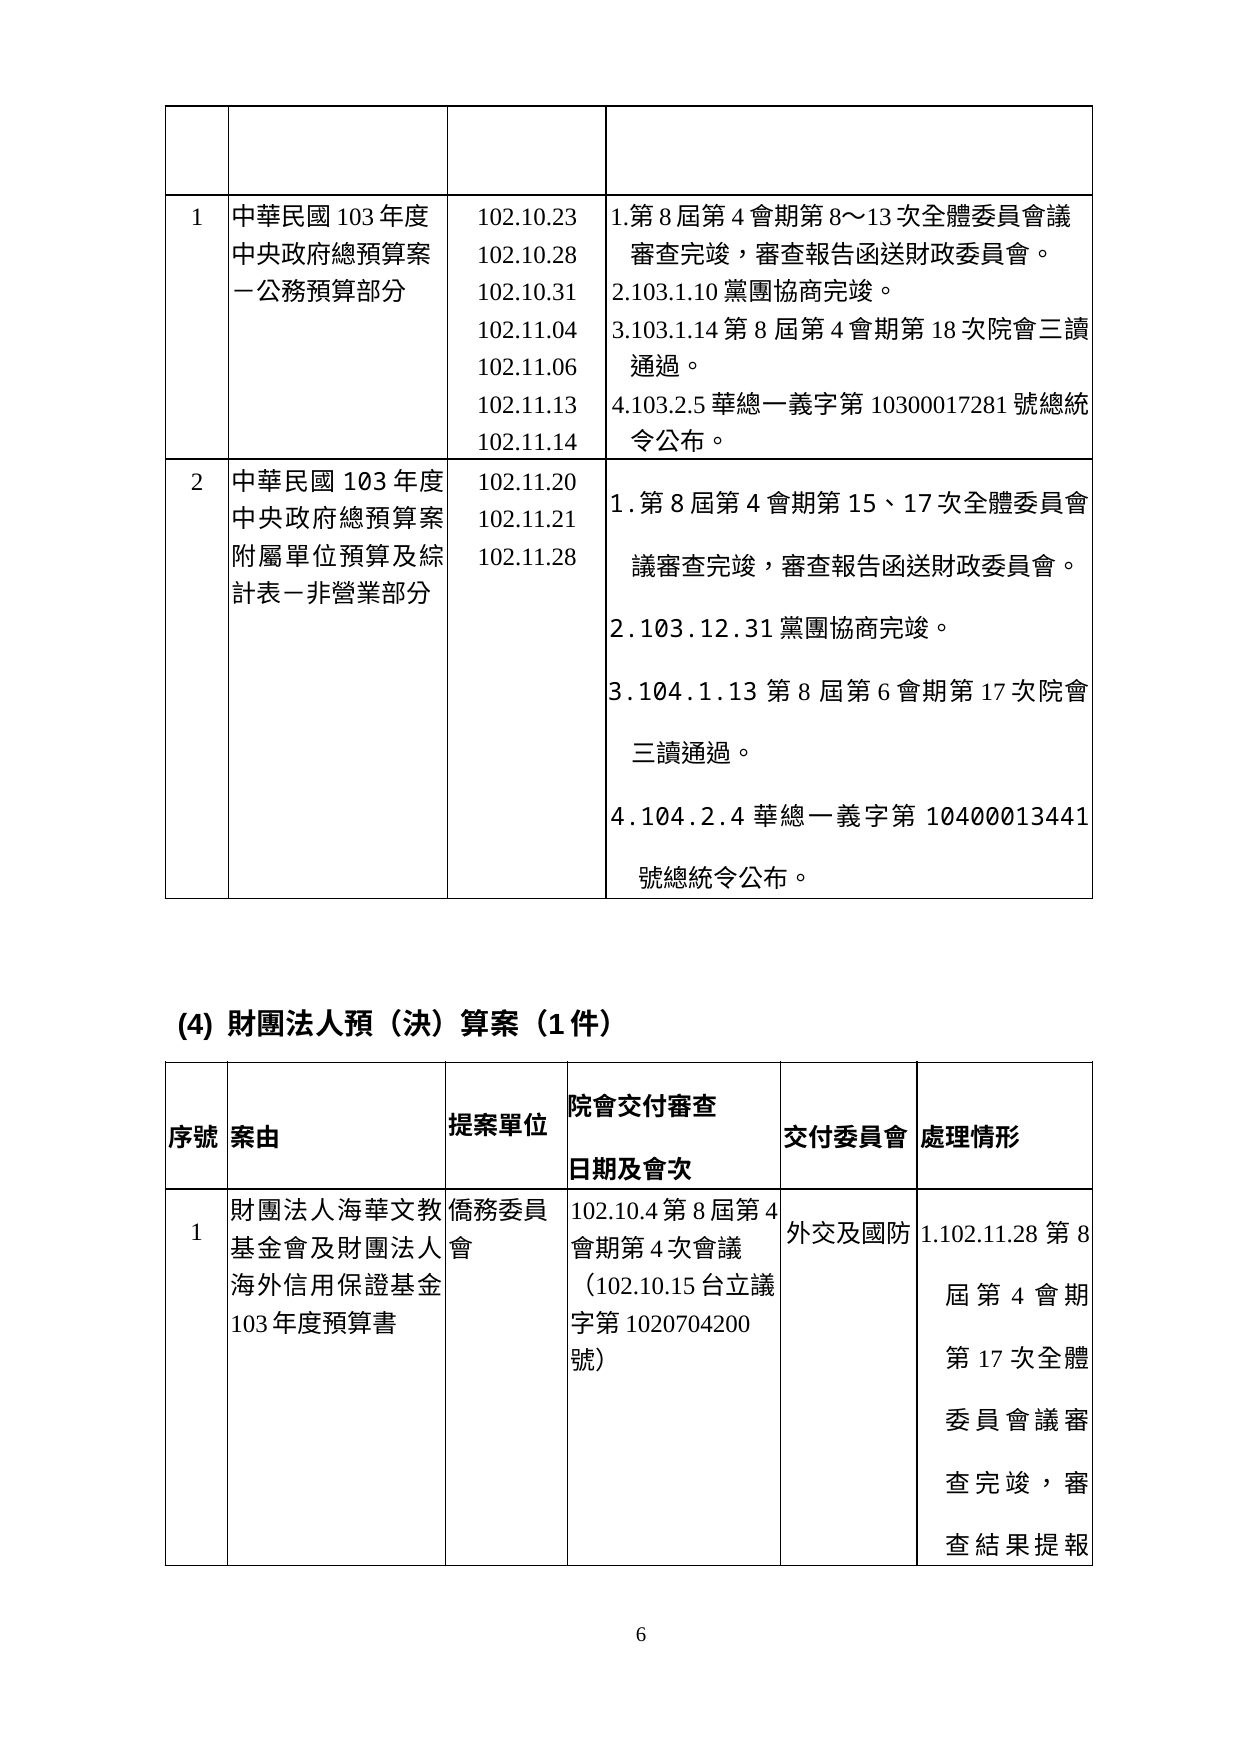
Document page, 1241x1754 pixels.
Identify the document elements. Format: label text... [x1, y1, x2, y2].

table_cell 1.第8屆第4會期第15、17次全體委員會議審查完竣，審查報告函送財政委員會。 2.103.12.31黨團協商完竣。 3.104.1.13 第8 屆第6會期第17次院會三讀通過。 4.104.2.4華總一義字第10400013441號總統令公布。 [607, 460, 1092, 897]
table_cell 財團法人海華文教基金會及財團法人海外信用保證基金103年度預算書 [228, 1190, 445, 1564]
table_header [448, 107, 605, 194]
table_header 序號 [166, 1063, 227, 1188]
table_header [607, 107, 1092, 194]
table_cell 1.102.11.28第8屆第4會期第17次全體委員會議審查完竣，審查結果提報 [918, 1190, 1092, 1564]
table_header 提案單位 [446, 1063, 567, 1188]
table_header 處理情形 [918, 1063, 1092, 1188]
table_header 院會交付審查 日期及會次 [568, 1063, 780, 1188]
table_cell 中華民國103年度中央政府總預算案附屬單位預算及綜計表－非營業部分 [229, 460, 447, 897]
table_header 案由 [228, 1063, 445, 1188]
list 財團法人預（決）算案（1件） [177, 980, 1104, 1043]
table_cell 1.第8屆第4會期第8〜13次全體委員會議審查完竣，審查報告函送財政委員會。 2.103.1.10黨團協商完竣。 3.103.1.14第8 屆第4會期第18次院會三讀通過。 4.103.2.5華總一義字第10300017281號總統令公布。 [607, 196, 1092, 458]
table_cell 102.10.23 102.10.28 102.10.31 102.11.04 102.11.06 102.11.13 102.11.14 [448, 196, 605, 458]
table_cell 外交及國防 [781, 1190, 916, 1564]
table_cell 中華民國103年度中央政府總預算案－公務預算部分 [229, 196, 447, 458]
table_header 交付委員會 [781, 1063, 916, 1188]
table_cell 1 [166, 1190, 227, 1564]
table_cell 102.10.4第8屆第4會期第4次會議（102.10.15台立議字第1020704200號） [568, 1190, 780, 1564]
table_cell 102.11.20 102.11.21 102.11.28 [448, 460, 605, 897]
table_cell 1 [166, 196, 228, 458]
table_cell 僑務委員會 [446, 1190, 567, 1564]
table_cell 2 [166, 460, 228, 897]
table_header [166, 107, 228, 194]
table_header [229, 107, 447, 194]
